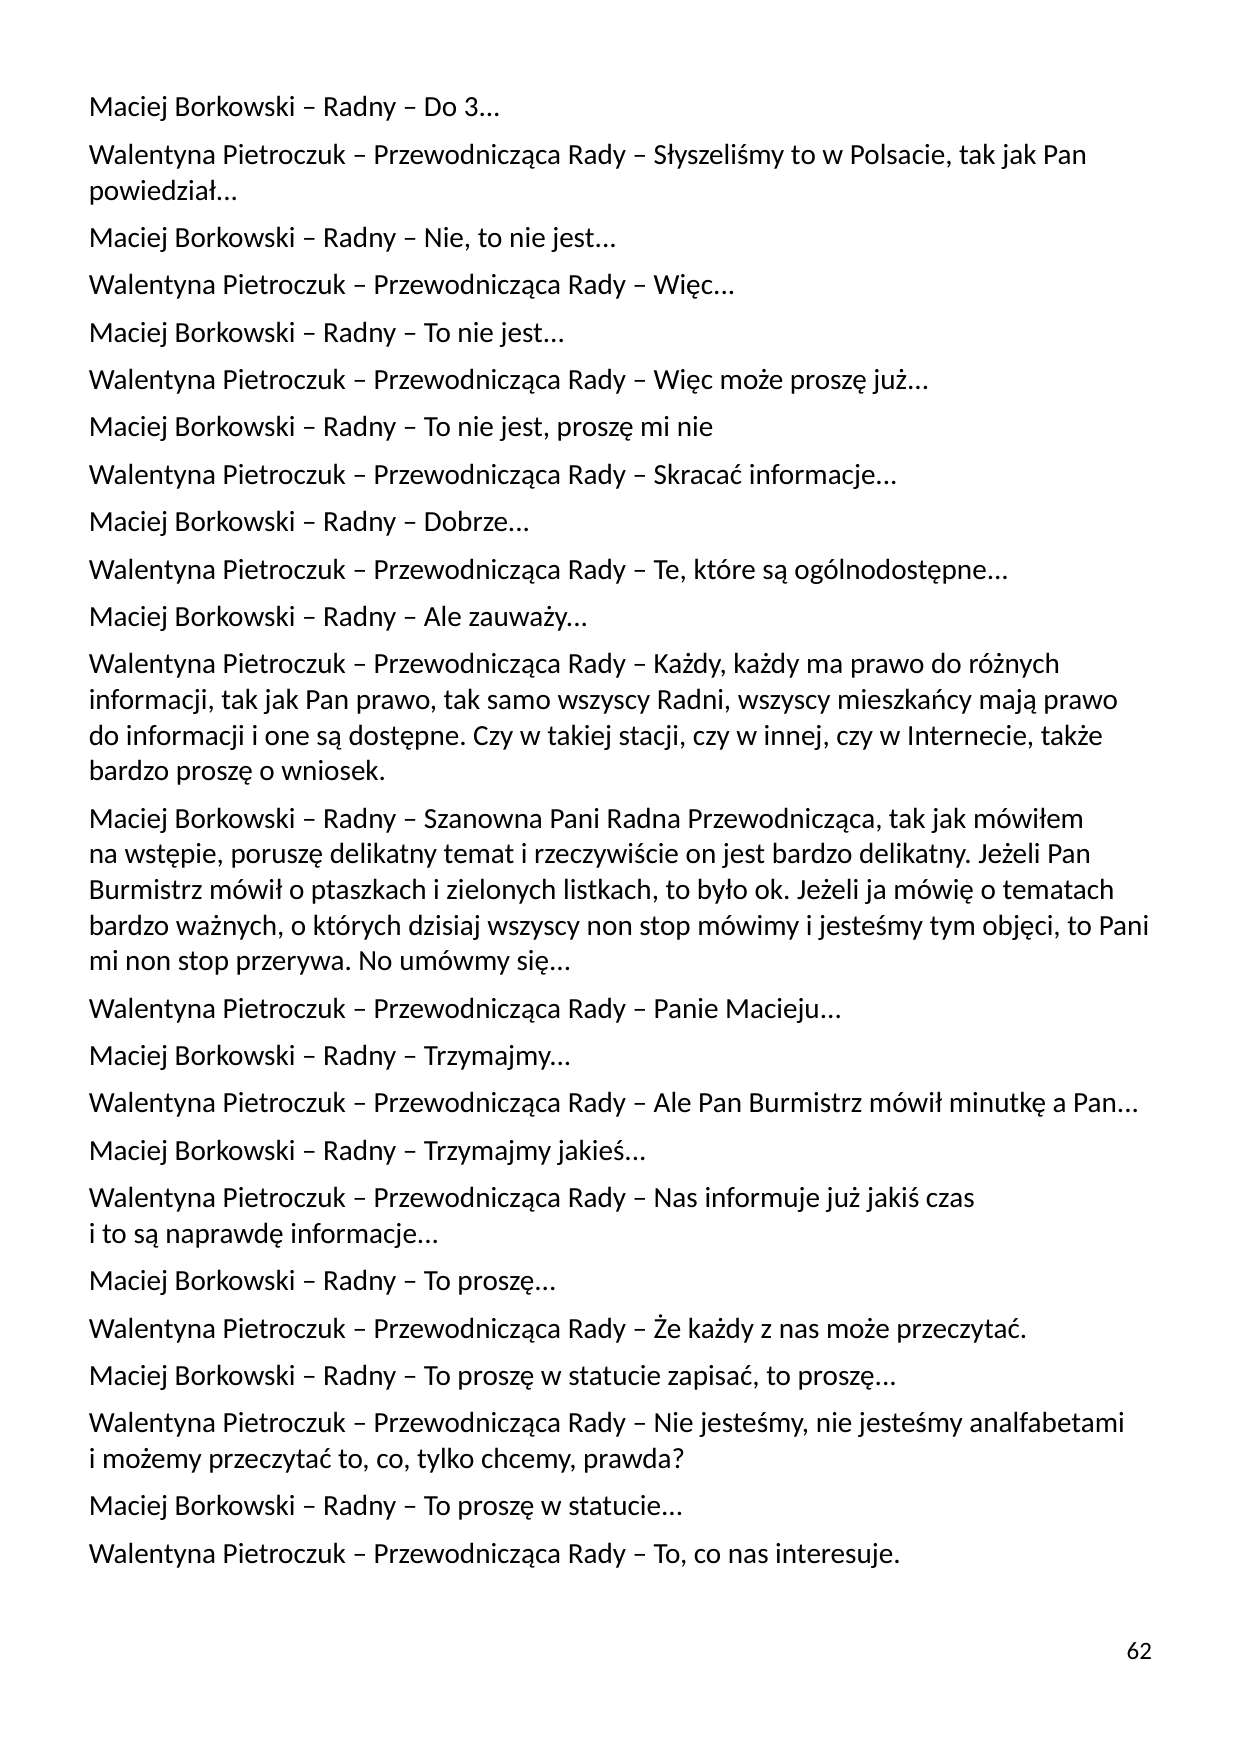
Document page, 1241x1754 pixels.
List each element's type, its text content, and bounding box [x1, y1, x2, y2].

text Maciej Borkowski – Radny – To proszę w statucie... [88, 1487, 1152, 1523]
text Walentyna Pietroczuk – Przewodnicząca Rady – Panie Macieju... [88, 990, 1152, 1025]
text Maciej Borkowski – Radny – Nie, to nie jest... [88, 219, 1152, 254]
text Maciej Borkowski – Radny – To nie jest... [88, 314, 1152, 349]
text Maciej Borkowski – Radny – To proszę w statucie zapisać, to proszę... [88, 1357, 1152, 1393]
text Maciej Borkowski – Radny – Szanowna Pani Radna Przewodnicząca, tak jak mówiłem na wstępie, poruszę delikatny temat i rzeczywiście on jest bardzo delikatny. Jeżeli Pan Burmistrz mówił o ptaszkach i zielonych listkach, to było ok. Jeżeli ja mówię o tematach bardzo ważnych, o których dzisiaj wszyscy non stop mówimy i jesteśmy tym objęci, to Pani mi non stop przerywa. No umówmy się... [88, 800, 1152, 978]
text Maciej Borkowski – Radny – To nie jest, proszę mi nie [88, 408, 1152, 444]
text Maciej Borkowski – Radny – Do 3... [88, 88, 1152, 124]
text Maciej Borkowski – Radny – Trzymajmy... [88, 1037, 1152, 1073]
text Walentyna Pietroczuk – Przewodnicząca Rady – Więc... [88, 266, 1152, 302]
text Maciej Borkowski – Radny – Ale zauważy... [88, 598, 1152, 634]
text Walentyna Pietroczuk – Przewodnicząca Rady – To, co nas interesuje. [88, 1535, 1152, 1571]
text Maciej Borkowski – Radny – Dobrze... [88, 503, 1152, 539]
text Walentyna Pietroczuk – Przewodnicząca Rady – Każdy, każdy ma prawo do różnych informacji, tak jak Pan prawo, tak samo wszyscy Radni, wszyscy mieszkańcy mają prawo do informacji i one są dostępne. Czy w takiej stacji, czy w innej, czy w Internecie, także bardzo proszę o wniosek. [88, 646, 1152, 788]
text Maciej Borkowski – Radny – Trzymajmy jakieś... [88, 1132, 1152, 1167]
text Walentyna Pietroczuk – Przewodnicząca Rady – Nas informuje już jakiś czas i to są naprawdę informacje... [88, 1179, 1152, 1251]
text Walentyna Pietroczuk – Przewodnicząca Rady – Nie jesteśmy, nie jesteśmy analfabetami i możemy przeczytać to, co, tylko chcemy, prawda? [88, 1404, 1152, 1476]
text Walentyna Pietroczuk – Przewodnicząca Rady – Więc może proszę już... [88, 361, 1152, 397]
text Walentyna Pietroczuk – Przewodnicząca Rady – Te, które są ogólnodostępne... [88, 551, 1152, 586]
text Walentyna Pietroczuk – Przewodnicząca Rady – Słyszeliśmy to w Polsacie, tak jak Pan powiedział... [88, 136, 1152, 207]
text Walentyna Pietroczuk – Przewodnicząca Rady – Ale Pan Burmistrz mówił minutkę a Pan... [88, 1084, 1152, 1120]
text Maciej Borkowski – Radny – To proszę... [88, 1262, 1152, 1298]
text Walentyna Pietroczuk – Przewodnicząca Rady – Skracać informacje... [88, 456, 1152, 492]
text Walentyna Pietroczuk – Przewodnicząca Rady – Że każdy z nas może przeczytać. [88, 1310, 1152, 1345]
